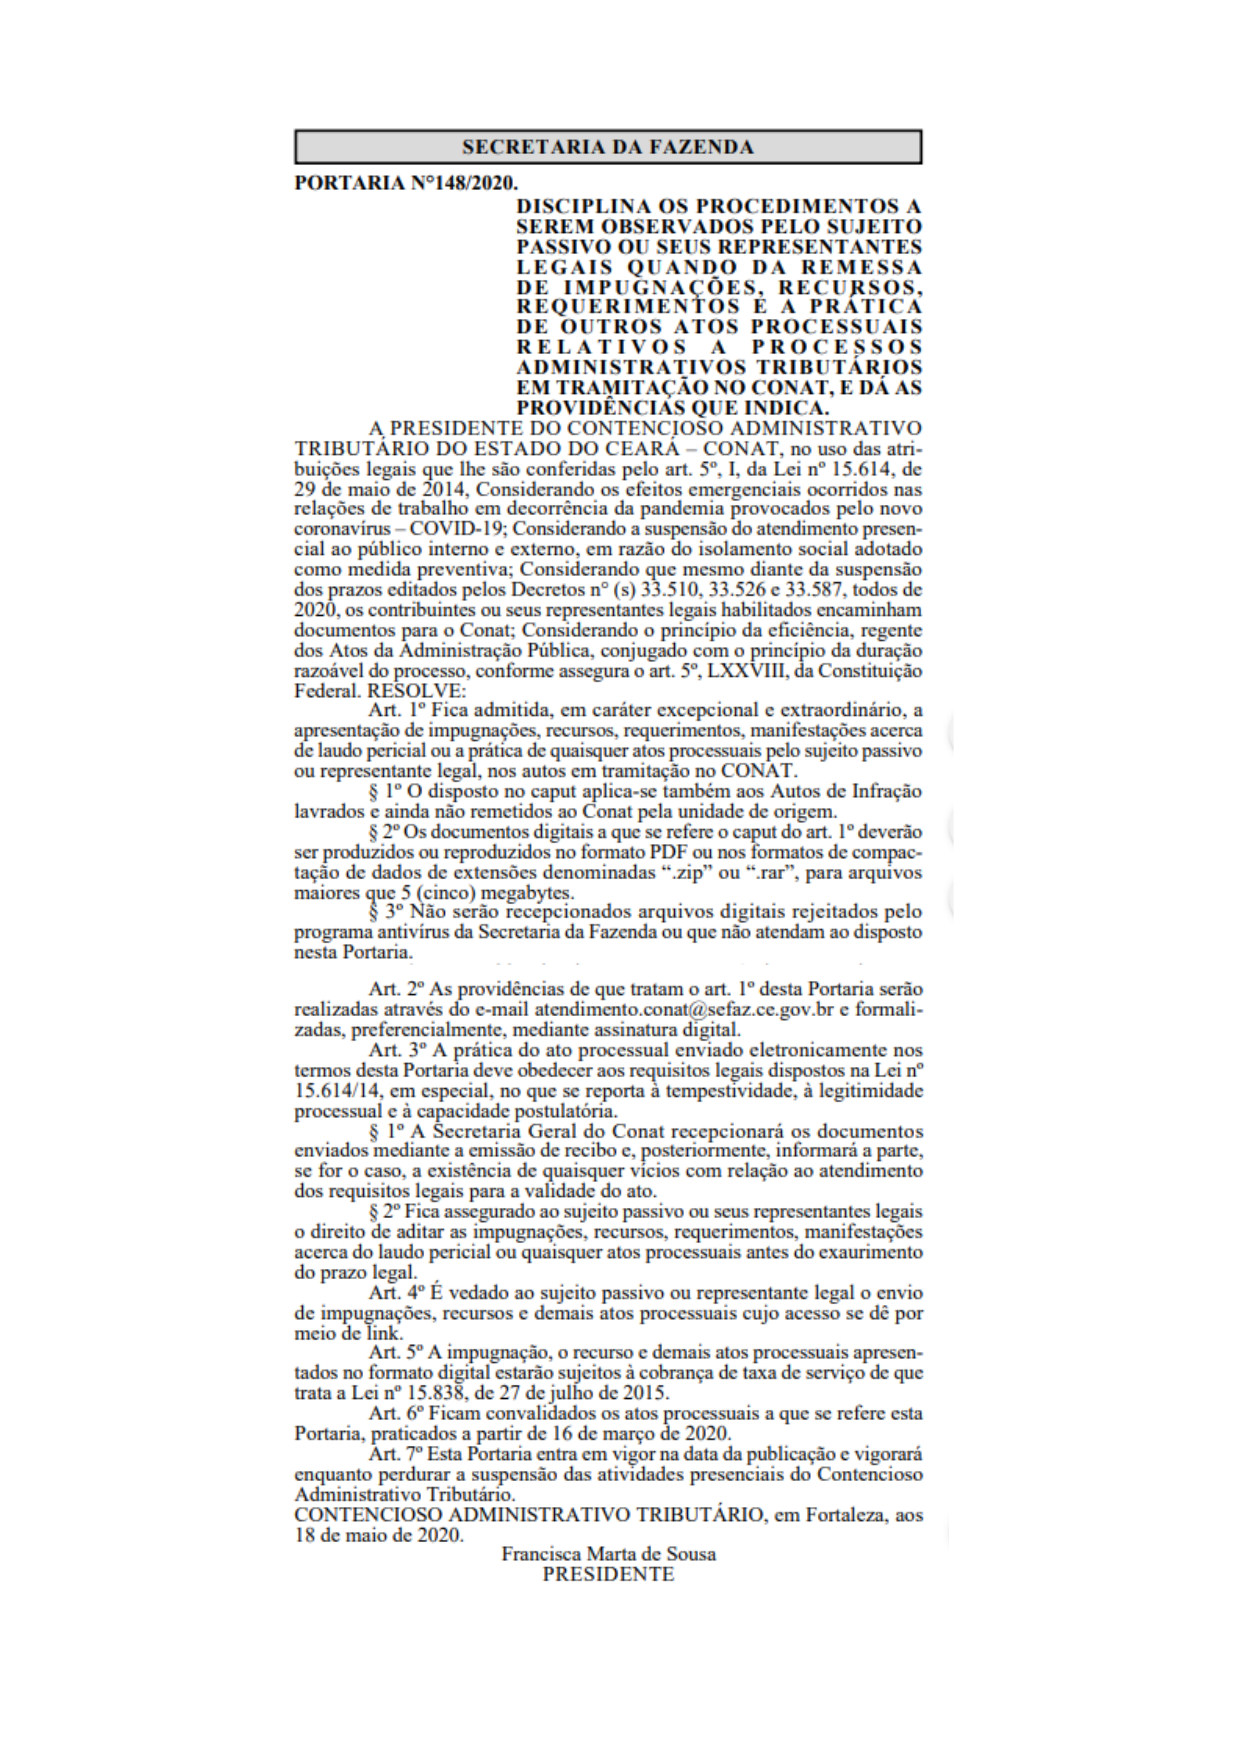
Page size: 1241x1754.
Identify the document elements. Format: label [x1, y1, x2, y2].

picture [286, 118, 954, 965]
picture [291, 980, 949, 1589]
